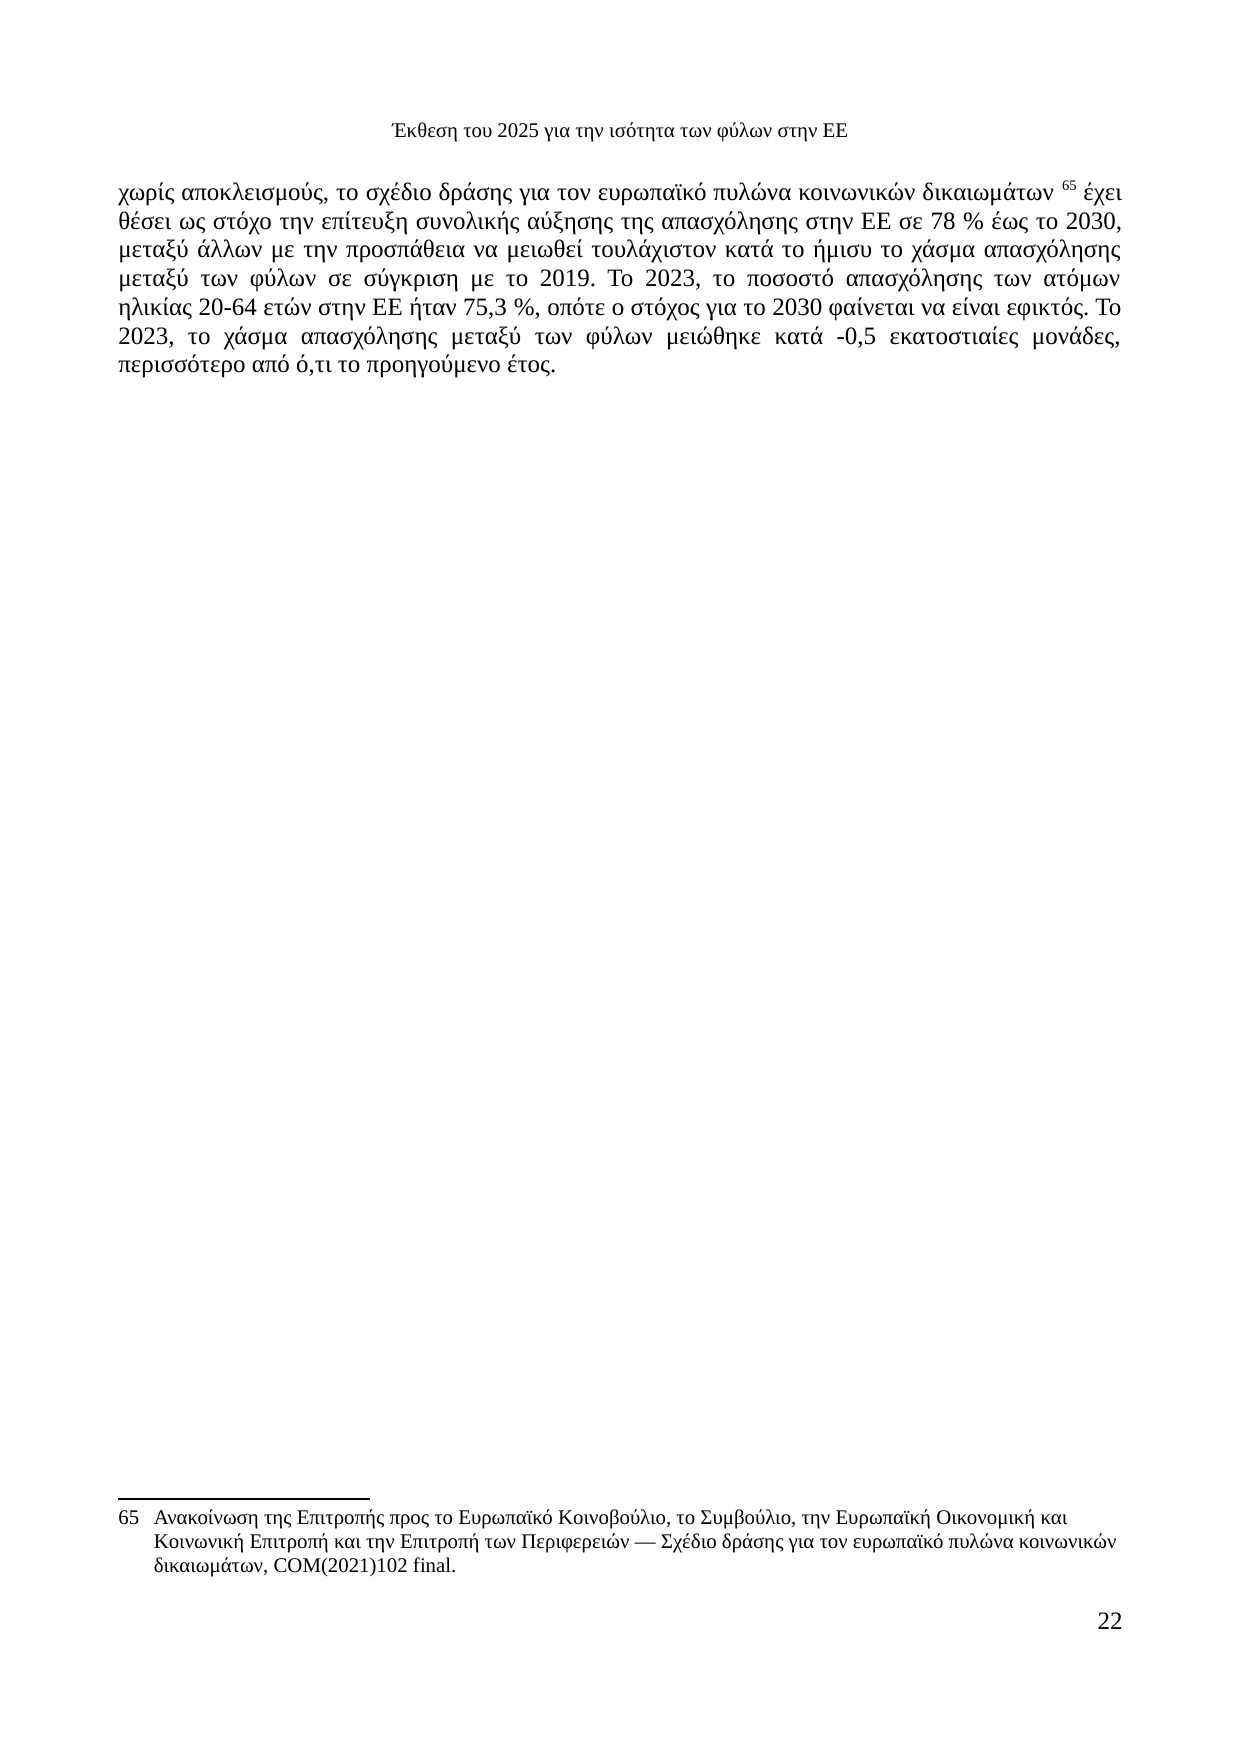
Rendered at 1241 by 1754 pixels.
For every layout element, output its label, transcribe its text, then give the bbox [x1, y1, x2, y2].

text Ανακοίνωση της Επιτροπής προς το Ευρωπαϊκό Κοινοβούλιο, το Συμβούλιο, την Ευρωπαϊκή Οικονομική και Κοινωνική Επιτροπή και την Επιτροπή των Περιφερειών — Σχέδιο δράσης για τον ευρωπαϊκό πυλώνα κοινωνικών δικαιωμάτων, COM(2021)102 final. [118, 1505, 1122, 1577]
text χωρίς αποκλεισμούς, το σχέδιο δράσης για τον ευρωπαϊκό πυλώνα κοινωνικών δικαιωμάτων έχει θέσει ως στόχο την επίτευξη συνολικής αύξησης της απασχόλησης στην ΕΕ σε 78 % έως το 2030, μεταξύ άλλων με την προσπάθεια να μειωθεί τουλάχιστον κατά το ήμισυ το χάσμα απασχόλησης μεταξύ των φύλων σε σύγκριση με το 2019. Το 2023, το ποσοστό απασχόλησης των ατόμων ηλικίας 20-64 ετών στην ΕΕ ήταν 75,3 %, οπότε ο στόχος για το 2030 φαίνεται να είναι εφικτός. Το 2023, το χάσμα απασχόλησης μεταξύ των φύλων μειώθηκε κατά -0,5 εκατοστιαίες μονάδες, περισσότερο από ό,τι το προηγούμενο έτος. [118, 177, 1122, 378]
